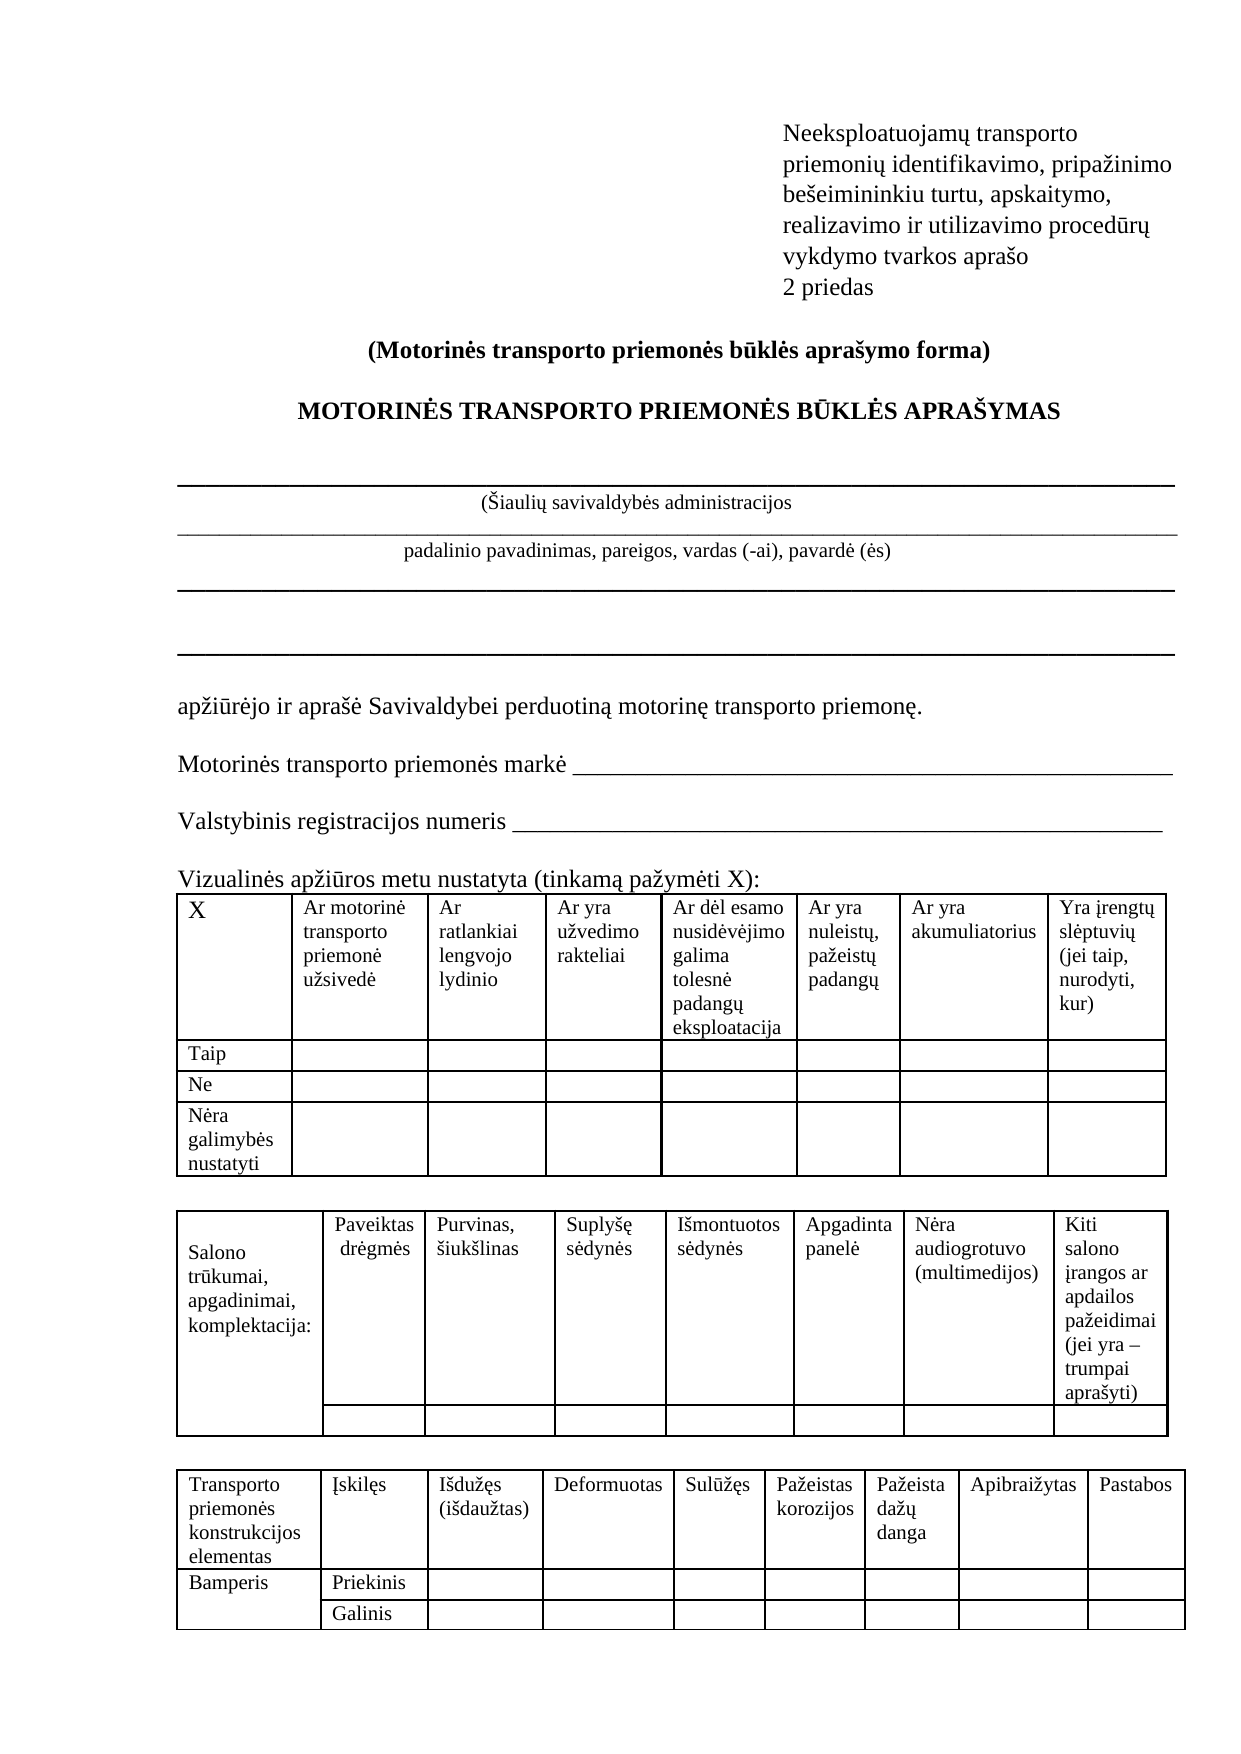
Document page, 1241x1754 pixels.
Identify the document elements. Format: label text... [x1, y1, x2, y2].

table_cell [547, 1072, 660, 1101]
text realizavimo ir utilizavimo procedūrų [783, 210, 1181, 239]
text bešeimininkiu turtu, apskaitymo, [783, 179, 1181, 208]
text Motorinės transporto priemonės markė ________________________________________________ [177, 749, 1181, 778]
table_cell [293, 1041, 427, 1070]
text Valstybinis registracijos numeris ____________________________________________________ [177, 806, 1181, 835]
table_cell [547, 1041, 660, 1070]
table_cell [429, 1103, 545, 1175]
table_cell [429, 1041, 545, 1070]
table_cell Taip [178, 1041, 291, 1070]
table_cell [293, 1103, 427, 1175]
text priemonių identifikavimo, pripažinimo [783, 149, 1181, 178]
text 2 priedas [783, 272, 1181, 301]
table_header Nėra audiogrotuvo (multimedijos) [905, 1212, 1053, 1404]
table_cell [1055, 1406, 1166, 1435]
table_cell Bamperis [178, 1570, 320, 1629]
table_cell [1049, 1103, 1165, 1175]
table_header Deformuotas [544, 1471, 673, 1568]
table_header Apibraižytas [960, 1471, 1087, 1568]
table_cell Ne [178, 1072, 291, 1101]
table_cell [556, 1406, 665, 1435]
table_cell [960, 1601, 1087, 1629]
table_cell [544, 1601, 673, 1629]
table_cell [798, 1041, 899, 1070]
table_cell [324, 1406, 424, 1435]
text Neeksploatuojamų transporto [783, 118, 1181, 147]
table_cell [663, 1072, 796, 1101]
table_header Yra įrengtų slėptuvių (jei taip, nurodyti, kur) [1049, 895, 1165, 1039]
text _______________________________________________________________________ [177, 627, 1181, 659]
text MOTORINĖS TRANSPORTO PRIEMONĖS BŪKLĖS APRAŠYMAS [177, 396, 1181, 425]
table_cell [866, 1570, 958, 1598]
table_cell [905, 1406, 1053, 1435]
text (Šiaulių savivaldybės administracijos [177, 489, 1181, 514]
table_cell [795, 1406, 903, 1435]
table_cell [429, 1601, 542, 1629]
table_cell Priekinis [322, 1570, 427, 1598]
table_header Paveiktas drėgmės [324, 1212, 424, 1404]
text _______________________________________________________________________ [177, 457, 1181, 489]
text ________________________________________________________________________________________________ [177, 514, 1181, 538]
table_header Pastabos [1089, 1471, 1184, 1568]
table_header Išmontuotos sėdynės [667, 1212, 793, 1404]
table_header Purvinas, šiukšlinas [426, 1212, 554, 1404]
table_cell [1049, 1072, 1165, 1101]
table_cell [1049, 1041, 1165, 1070]
table_cell [429, 1570, 542, 1598]
table_cell [866, 1601, 958, 1629]
table_header Išdužęs (išdaužtas) [429, 1471, 542, 1568]
table_cell [667, 1406, 793, 1435]
table_cell [798, 1103, 899, 1175]
table_cell [544, 1570, 673, 1598]
table_cell [293, 1072, 427, 1101]
text _______________________________________________________________________ [177, 562, 1181, 594]
text apžiūrėjo ir aprašė Savivaldybei perduotiną motorinę transporto priemonę. [177, 691, 1181, 720]
table_header Ar yra nuleistų, pažeistų padangų [798, 895, 899, 1039]
table_cell [766, 1570, 864, 1598]
table_header Ar yra akumuliatorius [901, 895, 1047, 1039]
table_header Ar ratlankiai lengvojo lydinio [429, 895, 545, 1039]
table_header Pažeista dažų danga [866, 1471, 958, 1568]
table_cell [675, 1601, 764, 1629]
table_cell [675, 1570, 764, 1598]
text (Motorinės transporto priemonės būklės aprašymo forma) [177, 335, 1181, 364]
table_cell [429, 1072, 545, 1101]
table_cell [901, 1041, 1047, 1070]
table_header Salono trūkumai, apgadinimai, komplektacija: [178, 1212, 322, 1435]
table_header Apgadinta panelė [795, 1212, 903, 1404]
table_cell [960, 1570, 1087, 1598]
table_header Suplyšę sėdynės [556, 1212, 665, 1404]
table_cell Nėra galimybės nustatyti [178, 1103, 291, 1175]
text vykdymo tvarkos aprašo [783, 241, 1181, 270]
table_cell [426, 1406, 554, 1435]
table_cell [663, 1041, 796, 1070]
table_header Pažeistas korozijos [766, 1471, 864, 1568]
table_header Ar dėl esamo nusidėvėjimo galima tolesnė padangų eksploatacija [663, 895, 796, 1039]
table_header Ar yra užvedimo rakteliai [547, 895, 660, 1039]
table_cell [766, 1601, 864, 1629]
table_cell [901, 1103, 1047, 1175]
table_header X [178, 895, 291, 1039]
table_cell [901, 1072, 1047, 1101]
table_header Transporto priemonės konstrukcijos elementas [178, 1471, 320, 1568]
table_header Kiti salono įrangos ar apdailos pažeidimai (jei yra – trumpai aprašyti) [1055, 1212, 1166, 1404]
table_header Ar motorinė transporto priemonė užsivedė [293, 895, 427, 1039]
table_cell [547, 1103, 660, 1175]
table_cell [798, 1072, 899, 1101]
table_cell [663, 1103, 796, 1175]
table_cell [1089, 1570, 1184, 1598]
table_header Įskilęs [322, 1471, 427, 1568]
table_cell Galinis [322, 1601, 427, 1629]
table_header Sulūžęs [675, 1471, 764, 1568]
text padalinio pavadinimas, pareigos, vardas (-ai), pavardė (ės) [177, 538, 1181, 562]
text Vizualinės apžiūros metu nustatyta (tinkamą pažymėti X): [177, 864, 1181, 893]
table_cell [1089, 1601, 1184, 1629]
